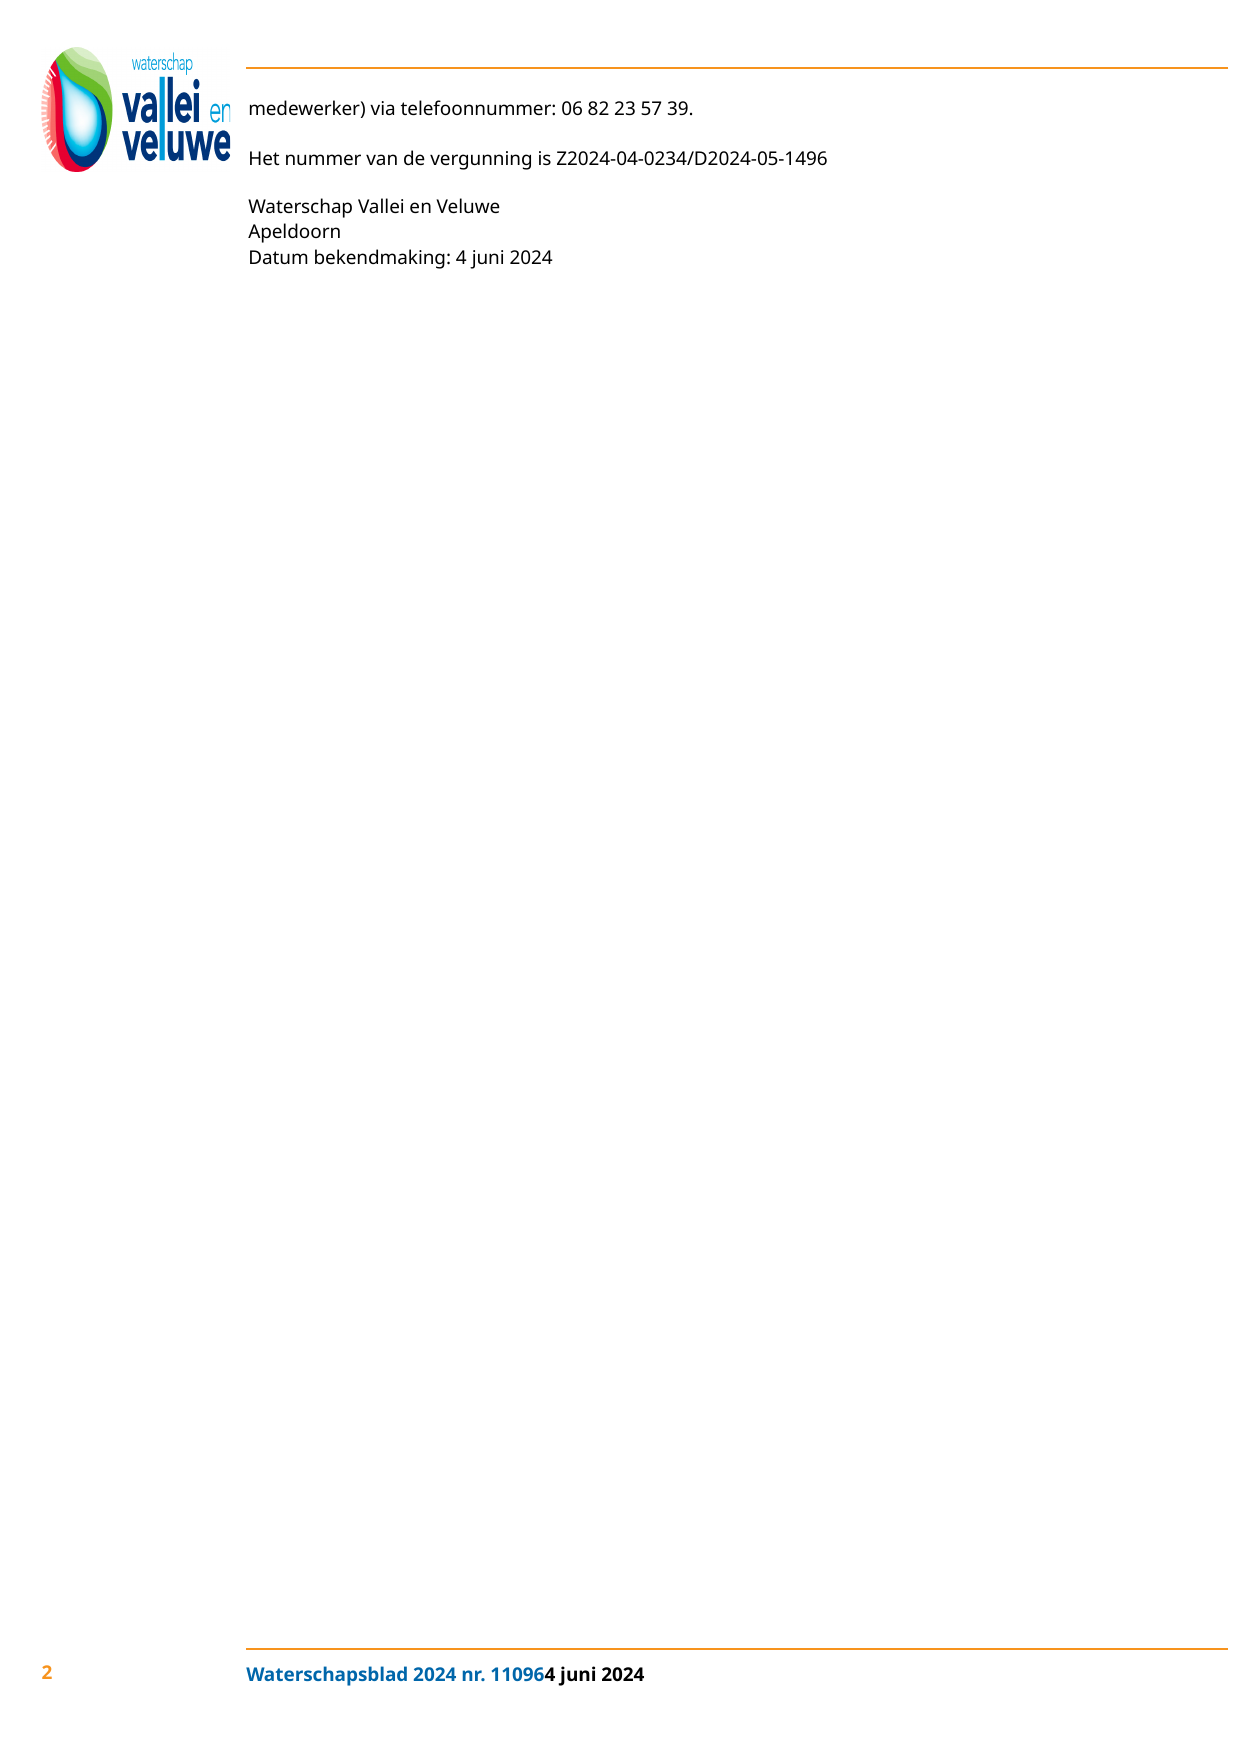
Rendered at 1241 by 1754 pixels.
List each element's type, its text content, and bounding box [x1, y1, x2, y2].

text medewerker) via telefoonnummer: 06 82 23 57 39. [248, 95, 1152, 121]
text Apeldoorn [248, 219, 1152, 244]
text Waterschap Vallei en Veluwe [248, 193, 1152, 219]
picture [41, 47, 231, 172]
text Datum bekendmaking: 4 juni 2024 [248, 244, 1152, 270]
text Het nummer van de vergunning is Z2024-04-0234/D2024-05-1496 [248, 145, 1152, 171]
